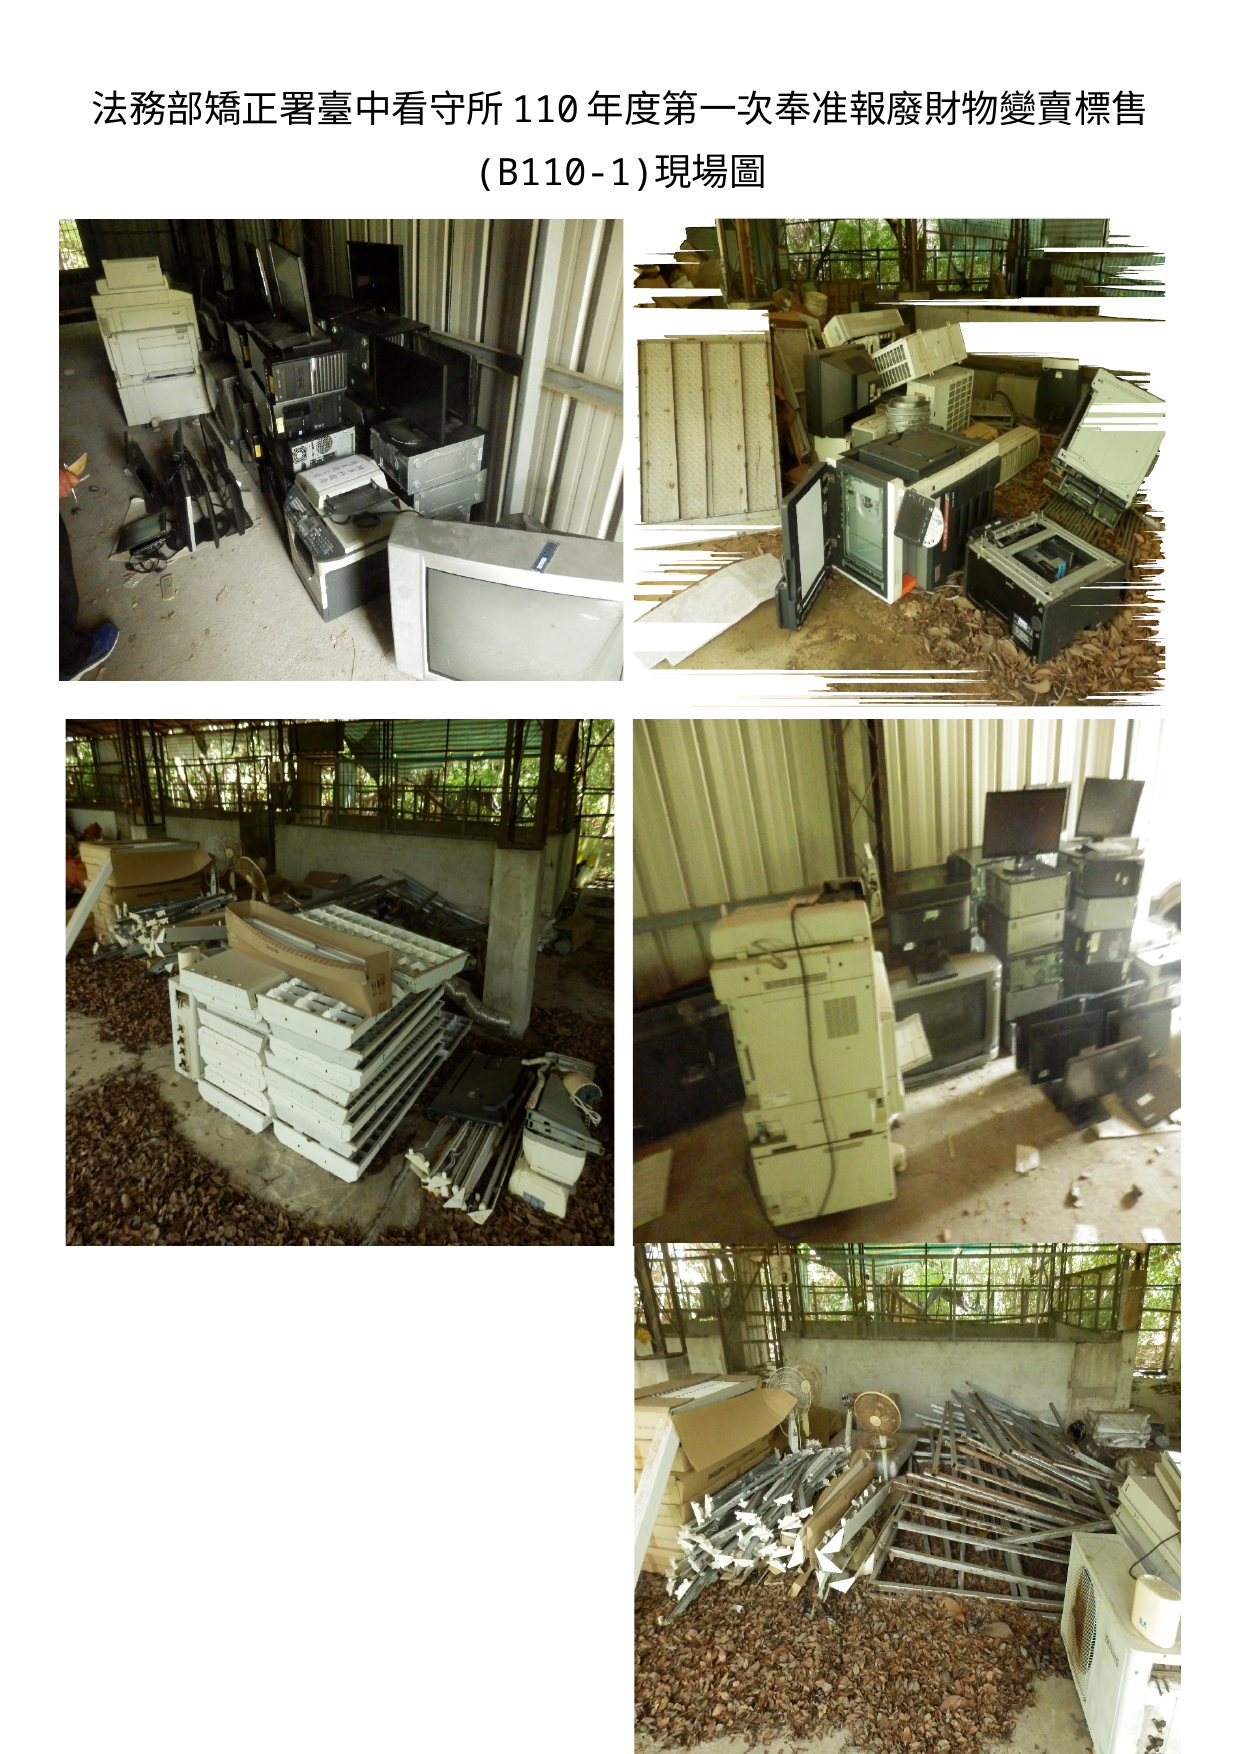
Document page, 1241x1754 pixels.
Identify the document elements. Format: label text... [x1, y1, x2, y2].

text 法務部矯正署臺中看守所110年度第一次奉准報廢財物變賣標售(B110-1)現場圖 [59, 64, 1181, 189]
